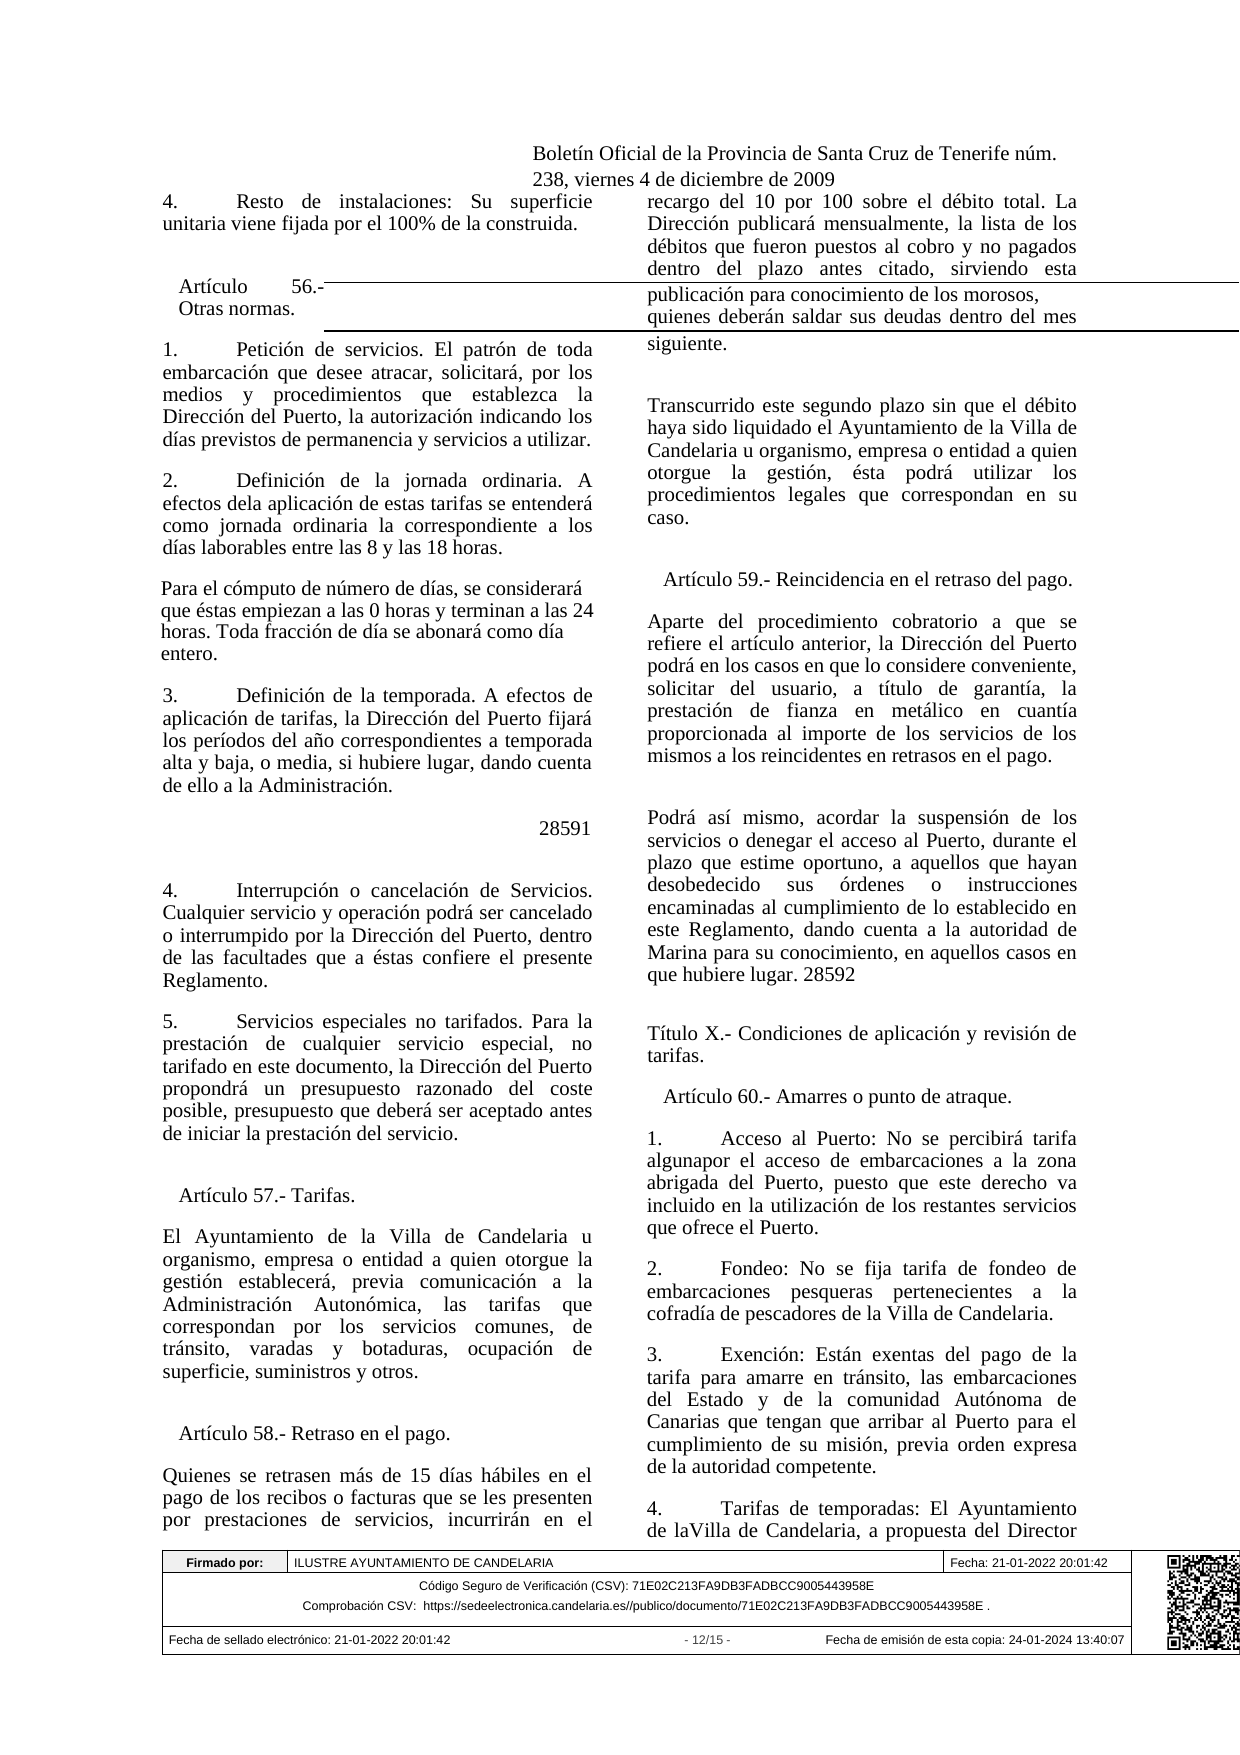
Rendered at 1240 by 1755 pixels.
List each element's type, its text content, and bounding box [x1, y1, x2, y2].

text El Ayuntamiento de la Villa de Candelaria u organismo, empresa o entidad a quien otorgue la gestión establecerá, previa comunicación a la Administración Autonómica, las tarifas que correspondan por los servicios comunes, de tránsito, varadas y botaduras, ocupación de superficie, suministros y otros. [162, 1226, 593, 1383]
text Artículo 59.- Reincidencia en el retraso del pago. [663, 569, 1077, 591]
text 28591 [162, 816, 591, 840]
list Acceso al Puerto: No se percibirá tarifa algunapor el acceso de embarcaciones a la zona abrigada del Puerto, puesto que este derecho va incluido en la utilización de los restantes servicios que ofrece el Puerto. [647, 1127, 1077, 1239]
text Artículo 56.- Otras normas. [178, 275, 593, 320]
list Resto de instalaciones: Su superficie unitaria viene fijada por el 100% de la construida. [162, 191, 593, 235]
list Definición de la jornada ordinaria. A efectos dela aplicación de estas tarifas se entenderá como jornada ordinaria la correspondiente a los días laborables entre las 8 y las 18 horas. [162, 470, 593, 559]
text Artículo 57.- Tarifas. [178, 1185, 593, 1207]
text Podrá así mismo, acordar la suspensión de los servicios o denegar el acceso al Puerto, durante el plazo que estime oportuno, a aquellos que hayan desobedecido sus órdenes o instrucciones encaminadas al cumplimiento de lo establecido en este Reglamento, dando cuenta a la autoridad de Marina para su conocimiento, en aquellos casos en que hubiere lugar. 28592 [647, 807, 1077, 986]
list Servicios especiales no tarifados. Para la prestación de cualquier servicio especial, no tarifado en este documento, la Dirección del Puerto propondrá un presupuesto razonado del coste posible, presupuesto que deberá ser aceptado antes de iniciar la prestación del servicio. [162, 1011, 593, 1145]
list Exención: Están exentas del pago de la tarifa para amarre en tránsito, las embarcaciones del Estado y de la comunidad Autónoma de Canarias que tengan que arribar al Puerto para el cumplimiento de su misión, previa orden expresa de la autoridad competente. [647, 1344, 1077, 1478]
text Artículo 58.- Retraso en el pago. [178, 1423, 593, 1445]
list Interrupción o cancelación de Servicios. Cualquier servicio y operación podrá ser cancelado o interrumpido por la Dirección del Puerto, dentro de las facultades que a éstas confiere el presente Reglamento. [162, 880, 593, 992]
text Aparte del procedimiento cobratorio a que se refiere el artículo anterior, la Dirección del Puerto podrá en los casos en que lo considere conveniente, solicitar del usuario, a título de garantía, la prestación de fianza en metálico en cuantía proporcionada al importe de los servicios de los mismos a los reincidentes en retrasos en el pago. [647, 610, 1077, 767]
text Quienes se retrasen más de 15 días hábiles en el pago de los recibos o facturas que se les presenten por prestaciones de servicios, incurrirán en el [162, 1464, 593, 1531]
text Para el cómputo de número de días, se considerará que éstas empiezan a las 0 horas y terminan a las 24 horas. Toda fracción de día se abonará como día entero. [161, 578, 594, 665]
list Petición de servicios. El patrón de toda embarcación que desee atracar, solicitará, por los medios y procedimientos que establezca la Dirección del Puerto, la autorización indicando los días previstos de permanencia y servicios a utilizar. [162, 339, 593, 451]
list Tarifas de temporadas: El Ayuntamiento de laVilla de Candelaria, a propuesta del Director [647, 1497, 1077, 1542]
text Transcurrido este segundo plazo sin que el débito haya sido liquidado el Ayuntamiento de la Villa de Candelaria u organismo, empresa o entidad a quien otorgue la gestión, ésta podrá utilizar los procedimientos legales que correspondan en su caso. [647, 394, 1077, 529]
list Definición de la temporada. A efectos de aplicación de tarifas, la Dirección del Puerto fijará los períodos del año correspondientes a temporada alta y baja, o media, si hubiere lugar, dando cuenta de ello a la Administración. [162, 685, 593, 797]
list Fondeo: No se fija tarifa de fondeo de embarcaciones pesqueras pertenecientes a la cofradía de pescadores de la Villa de Candelaria. [647, 1258, 1077, 1325]
text Título X.- Condiciones de aplicación y revisión de tarifas. [647, 1022, 1077, 1067]
text Artículo 60.- Amarres o punto de atraque. [663, 1086, 1077, 1108]
text publicación para conocimiento de los morosos, quienes deberán saldar sus deudas dentro del mes [647, 283, 1077, 330]
text recargo del 10 por 100 sobre el débito total. La Dirección publicará mensualmente, la lista de los débitos que fueron puestos al cobro y no pagados dentro del plazo antes citado, sirviendo esta [647, 191, 1077, 282]
text siguiente. [647, 332, 1077, 354]
